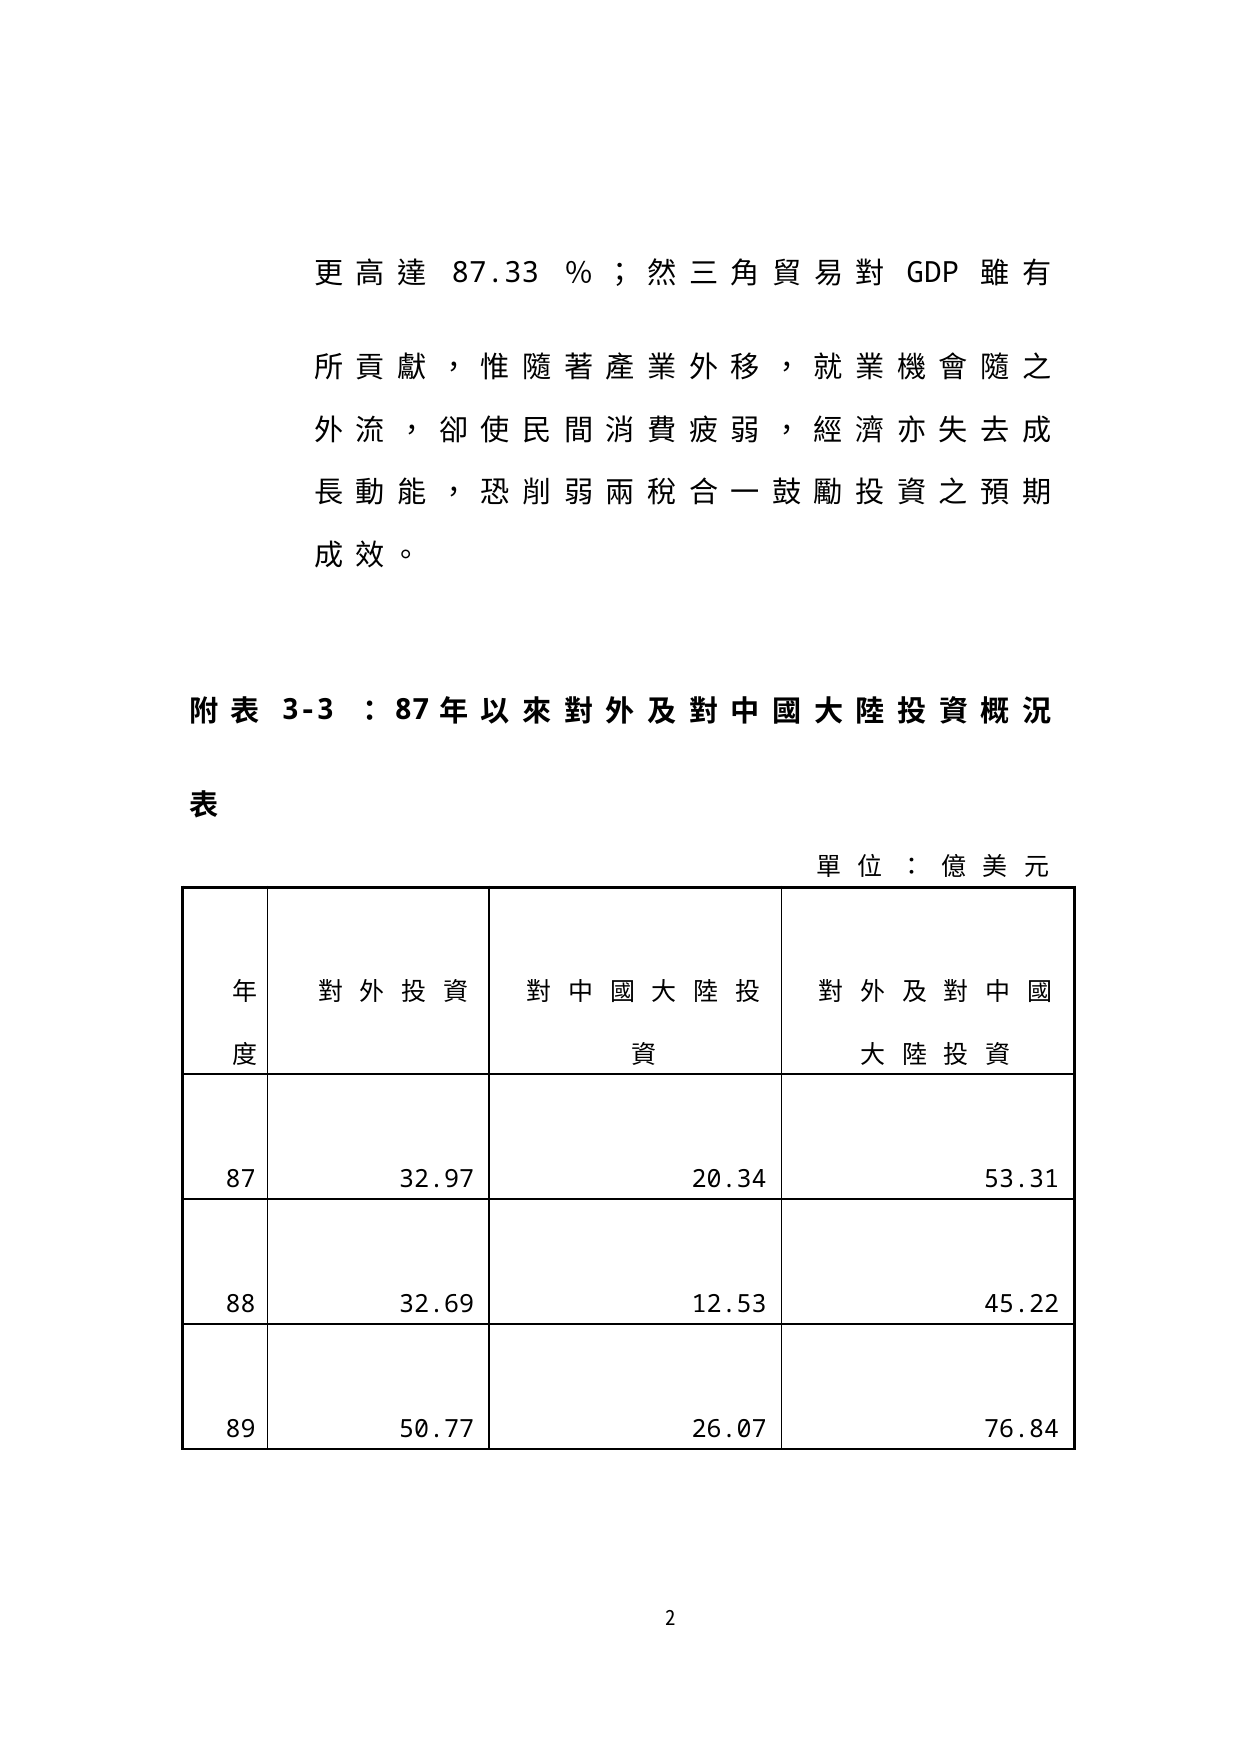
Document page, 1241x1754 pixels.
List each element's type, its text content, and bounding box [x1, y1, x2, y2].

table_cell 26.07 [490, 1325, 781, 1448]
table_cell 32.69 [268, 1200, 488, 1323]
text 附表3-3：87年以來對外及對中國大陸投資概況表 [183, 636, 1058, 823]
table_header 對外及對中國大陸投資 [782, 889, 1073, 1073]
table_cell 50.77 [268, 1325, 488, 1448]
table_cell 45.22 [782, 1200, 1073, 1323]
table_cell 20.34 [490, 1075, 781, 1198]
table_header 對中國大陸投資 [490, 889, 781, 1073]
table_cell 87 [184, 1075, 267, 1198]
table_cell 12.53 [490, 1200, 781, 1323]
table_cell 89 [184, 1325, 267, 1448]
text 單位：億美元 [183, 823, 1058, 886]
table_cell 53.31 [782, 1075, 1073, 1198]
table_cell 32.97 [268, 1075, 488, 1198]
table_header 對外投資 [268, 889, 488, 1073]
text 更高達87.33％；然三角貿易對GDP雖有所貢獻，惟隨著產業外移，就業機會隨之外流，卻使民間消費疲弱，經濟亦失去成長動能，恐削弱兩稅合一鼓勵投資之預期成效。 [271, 198, 1058, 573]
table_header 年度 [184, 889, 267, 1073]
table_cell 76.84 [782, 1325, 1073, 1448]
table_cell 88 [184, 1200, 267, 1323]
